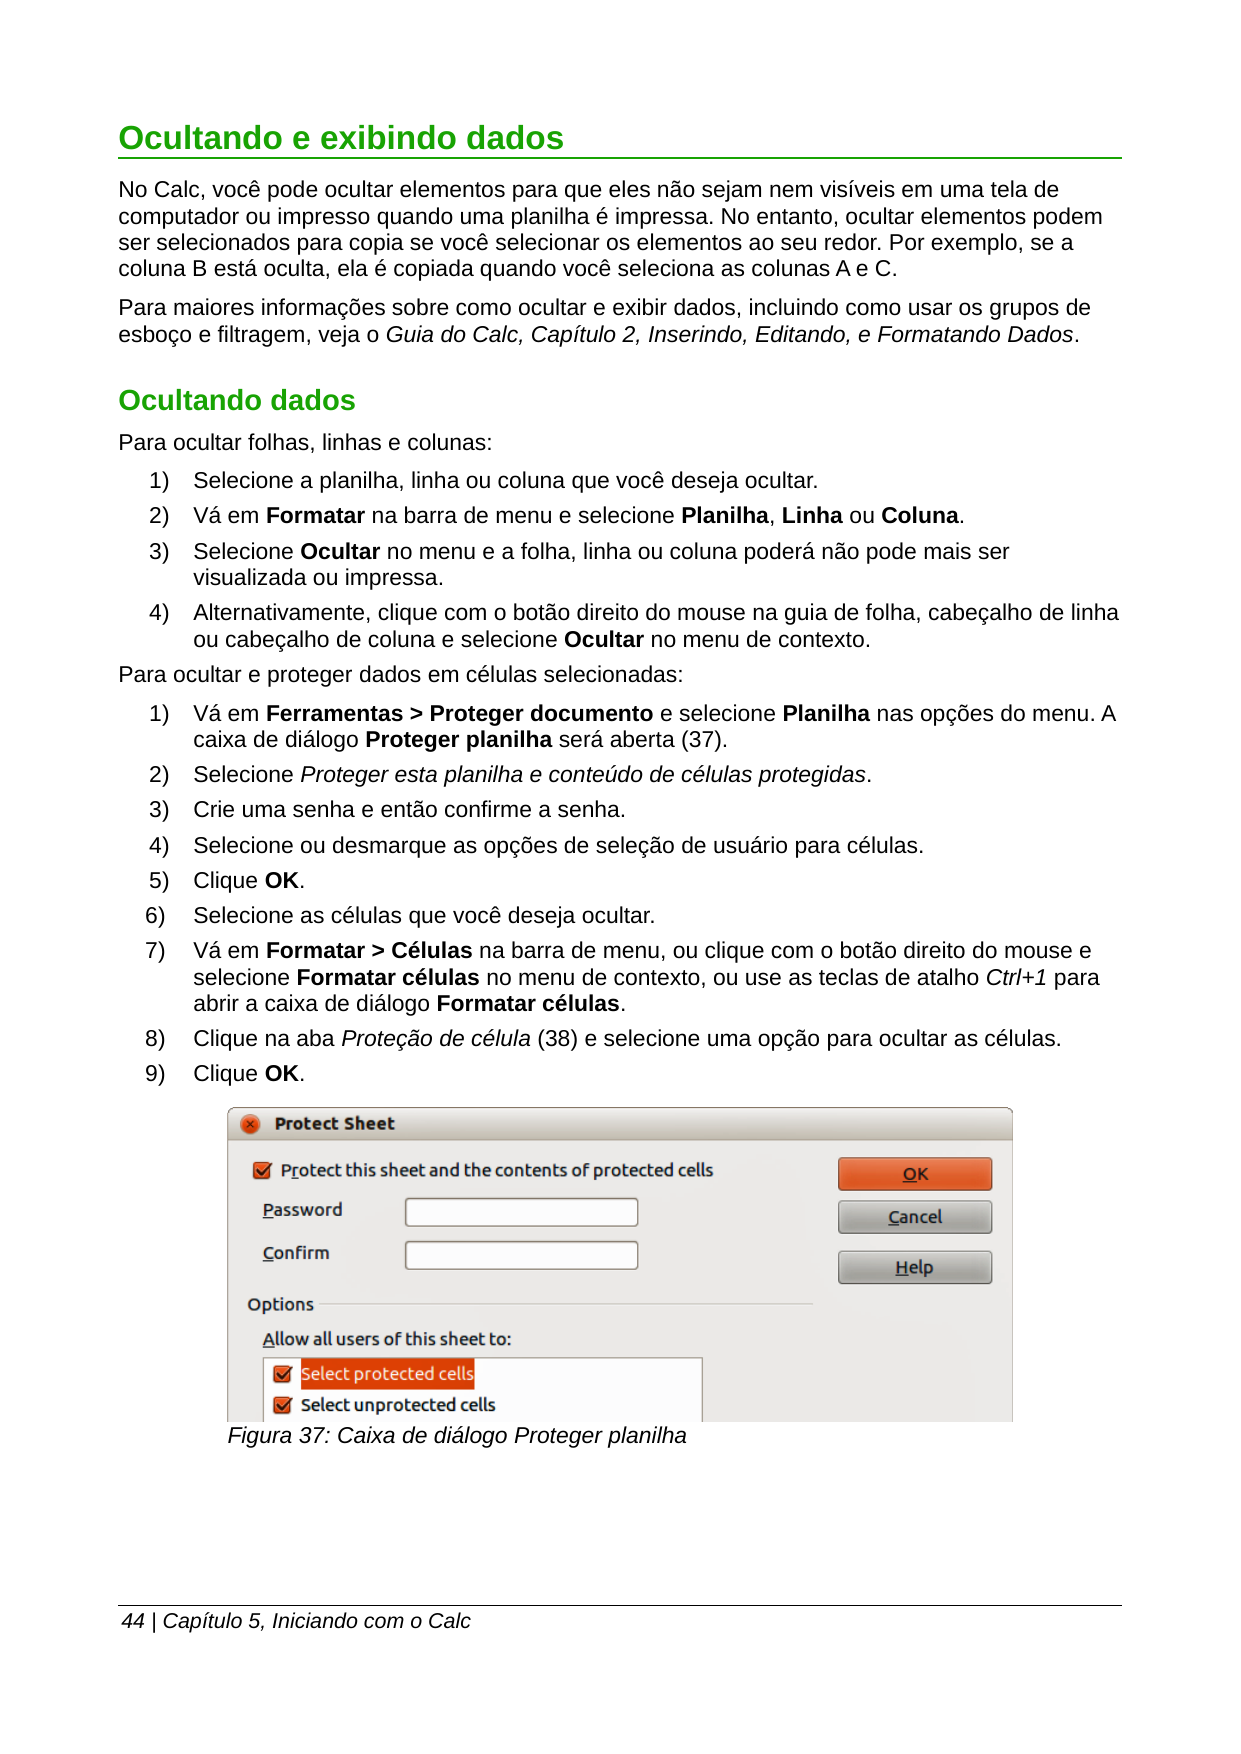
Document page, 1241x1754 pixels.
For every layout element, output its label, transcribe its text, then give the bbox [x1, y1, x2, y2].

list Selecione Ocultar no menu e a folha, linha ou coluna poderá não pode mais ser visualizada ou impressa. [169, 538, 1122, 590]
list Selecione Proteger esta planilha e conteúdo de células protegidas. [169, 761, 1122, 788]
list Para ocultar folhas, linhas e colunas: [118, 428, 1122, 455]
list Crie uma senha e então confirme a senha. [169, 796, 1122, 823]
list Selecione a planilha, linha ou coluna que você deseja ocultar. [169, 467, 1122, 494]
list Selecione as células que você deseja ocultar. [165, 902, 1122, 928]
text No Calc, você pode ocultar elementos para que eles não sejam nem visíveis em uma tela de computador ou impresso quando uma planilha é impressa. No entanto, ocultar elementos podem ser selecionados para copia se você selecionar os elementos ao seu redor. Por exemplo, se a coluna B está oculta, ela é copiada quando você seleciona as colunas A e C. [118, 176, 1122, 282]
list Selecione ou desmarque as opções de seleção de usuário para células. [169, 832, 1122, 858]
subtitle Ocultando e exibindo dados [118, 118, 1122, 157]
list Clique na aba Proteção de célula (Figura 38) e selecione uma opção para ocultar as células. [165, 1025, 1122, 1052]
list Alternativamente, clique com o botão direito do mouse na guia de folha, cabeçalho de linha ou cabeçalho de coluna e selecione Ocultar no menu de contexto. [169, 599, 1122, 652]
list Para ocultar e proteger dados em células selecionadas: [118, 661, 1122, 687]
list Vá em Ferramentas > Proteger documento e selecione Planilha nas opções do menu. A caixa de diálogo Proteger planilha será aberta (Figura 37). [169, 700, 1122, 752]
subtitle Ocultando dados [118, 383, 1122, 417]
list Vá em Formatar > Células na barra de menu, ou clique com o botão direito do mouse e selecione Formatar células no menu de contexto, ou use as teclas de atalho Ctrl+1 para abrir a caixa de diálogo Formatar células. [165, 937, 1122, 1016]
text Para maiores informações sobre como ocultar e exibir dados, incluindo como usar os grupos de esboço e filtragem, veja o Guia do Calc, Capítulo 2, Inserindo, Editando, e Formatando Dados. [118, 294, 1122, 347]
list Clique OK. [169, 867, 1122, 893]
text Figura 37: Caixa de diálogo Proteger planilha [227, 1422, 1013, 1448]
list Vá em Formatar na barra de menu e selecione Planilha, Linha ou Coluna. [169, 502, 1122, 529]
list Clique OK. [165, 1060, 1122, 1087]
picture [227, 1107, 1013, 1422]
